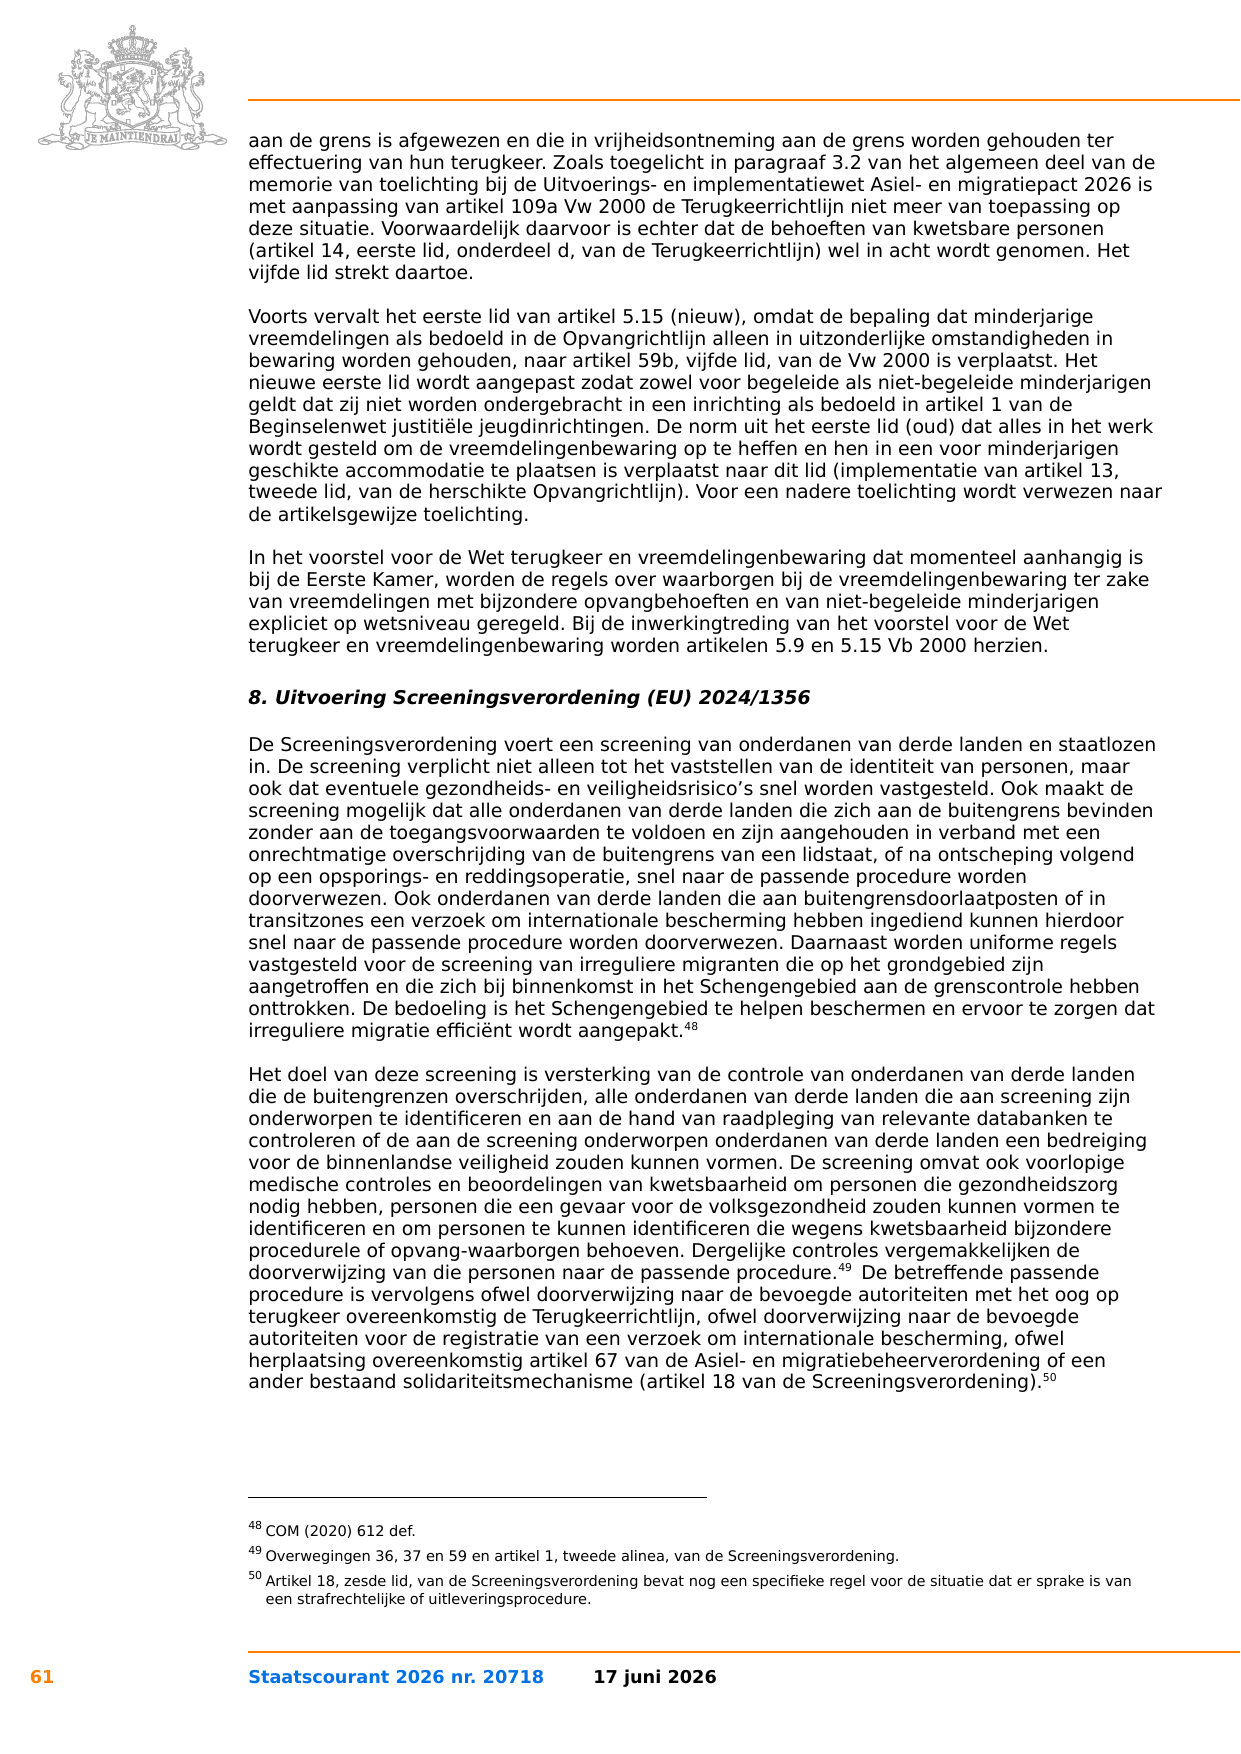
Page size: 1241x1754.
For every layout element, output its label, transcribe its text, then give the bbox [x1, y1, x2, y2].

picture [38, 25, 227, 150]
text In het voorstel voor de Wet terugkeer en vreemdelingenbewaring dat momenteel aanhangig is bij de Eerste Kamer, worden de regels over waarborgen bij de vreemdelingenbewaring ter zake van vreemdelingen met bijzondere opvangbehoeften en van niet-begeleide minderjarigen expliciet op wetsniveau geregeld. Bij de inwerkingtreding van het voorstel voor de Wet terugkeer en vreemdelingenbewaring worden artikelen 5.9 en 5.15 Vb 2000 herzien. [248, 547, 1163, 657]
text De Screeningsverordening voert een screening van onderdanen van derde landen en staatlozen in. De screening verplicht niet alleen tot het vaststellen van de identiteit van personen, maar ook dat eventuele gezondheids- en veiligheidsrisico’s snel worden vastgesteld. Ook maakt de screening mogelijk dat alle onderdanen van derde landen die zich aan de buitengrens bevinden zonder aan de toegangsvoorwaarden te voldoen en zijn aangehouden in verband met een onrechtmatige overschrijding van de buitengrens van een lidstaat, of na ontscheping volgend op een opsporings- en reddingsoperatie, snel naar de passende procedure worden doorverwezen. Ook onderdanen van derde landen die aan buitengrensdoorlaatposten of in transitzones een verzoek om internationale bescherming hebben ingediend kunnen hierdoor snel naar de passende procedure worden doorverwezen. Daarnaast worden uniforme regels vastgesteld voor de screening van irreguliere migranten die op het grondgebied zijn aangetroffen en die zich bij binnenkomst in het Schengengebied aan de grenscontrole hebben onttrokken. De bedoeling is het Schengengebied te helpen beschermen en ervoor te zorgen dat irreguliere migratie efficiënt wordt aangepakt. [248, 734, 1163, 1042]
text Overwegingen 36, 37 en 59 en artikel 1, tweede alinea, van de Screeningsverordening. [248, 1544, 1163, 1566]
text Artikel 18, zesde lid, van de Screeningsverordening bevat nog een specifieke regel voor de situatie dat er sprake is van een strafrechtelijke of uitleveringsprocedure. [248, 1569, 1163, 1608]
text Voorts vervalt het eerste lid van artikel 5.15 (nieuw), omdat de bepaling dat minderjarige vreemdelingen als bedoeld in de Opvangrichtlijn alleen in uitzonderlijke omstandigheden in bewaring worden gehouden, naar artikel 59b, vijfde lid, van de Vw 2000 is verplaatst. Het nieuwe eerste lid wordt aangepast zodat zowel voor begeleide als niet-begeleide minderjarigen geldt dat zij niet worden ondergebracht in een inrichting als bedoeld in artikel 1 van de Beginselenwet justitiële jeugdinrichtingen. De norm uit het eerste lid (oud) dat alles in het werk wordt gesteld om de vreemdelingenbewaring op te heffen en hen in een voor minderjarigen geschikte accommodatie te plaatsen is verplaatst naar dit lid (implementatie van artikel 13, tweede lid, van de herschikte Opvangrichtlijn). Voor een nadere toelichting wordt verwezen naar de artikelsgewijze toelichting. [248, 306, 1163, 525]
text aan de grens is afgewezen en die in vrijheidsontneming aan de grens worden gehouden ter effectuering van hun terugkeer. Zoals toegelicht in paragraaf 3.2 van het algemeen deel van de memorie van toelichting bij de Uitvoerings- en implementatiewet Asiel- en migratiepact 2026 is met aanpassing van artikel 109a Vw 2000 de Terugkeerrichtlijn niet meer van toepassing op deze situatie. Voorwaardelijk daarvoor is echter dat de behoeften van kwetsbare personen (artikel 14, eerste lid, onderdeel d, van de Terugkeerrichtlijn) wel in acht wordt genomen. Het vijfde lid strekt daartoe. [248, 130, 1163, 284]
text COM (2020) 612 def. [248, 1519, 1163, 1541]
subtitle 8. Uitvoering Screeningsverordening (EU) 2024/1356 [248, 687, 1163, 709]
text Het doel van deze screening is versterking van de controle van onderdanen van derde landen die de buitengrenzen overschrijden, alle onderdanen van derde landen die aan screening zijn onderworpen te identificeren en aan de hand van raadpleging van relevante databanken te controleren of de aan de screening onderworpen onderdanen van derde landen een bedreiging voor de binnenlandse veiligheid zouden kunnen vormen. De screening omvat ook voorlopige medische controles en beoordelingen van kwetsbaarheid om personen die gezondheidszorg nodig hebben, personen die een gevaar voor de volksgezondheid zouden kunnen vormen te identificeren en om personen te kunnen identificeren die wegens kwetsbaarheid bijzondere procedurele of opvang-waarborgen behoeven. Dergelijke controles vergemakkelijken de doorverwijzing van die personen naar de passende procedure. De betreffende passende procedure is vervolgens ofwel doorverwijzing naar de bevoegde autoriteiten met het oog op terugkeer overeenkomstig de Terugkeerrichtlijn, ofwel doorverwijzing naar de bevoegde autoriteiten voor de registratie van een verzoek om internationale bescherming, ofwel herplaatsing overeenkomstig artikel 67 van de Asiel- en migratiebeheerverordening of een ander bestaand solidariteitsmechanisme (artikel 18 van de Screeningsverordening). [248, 1064, 1163, 1393]
